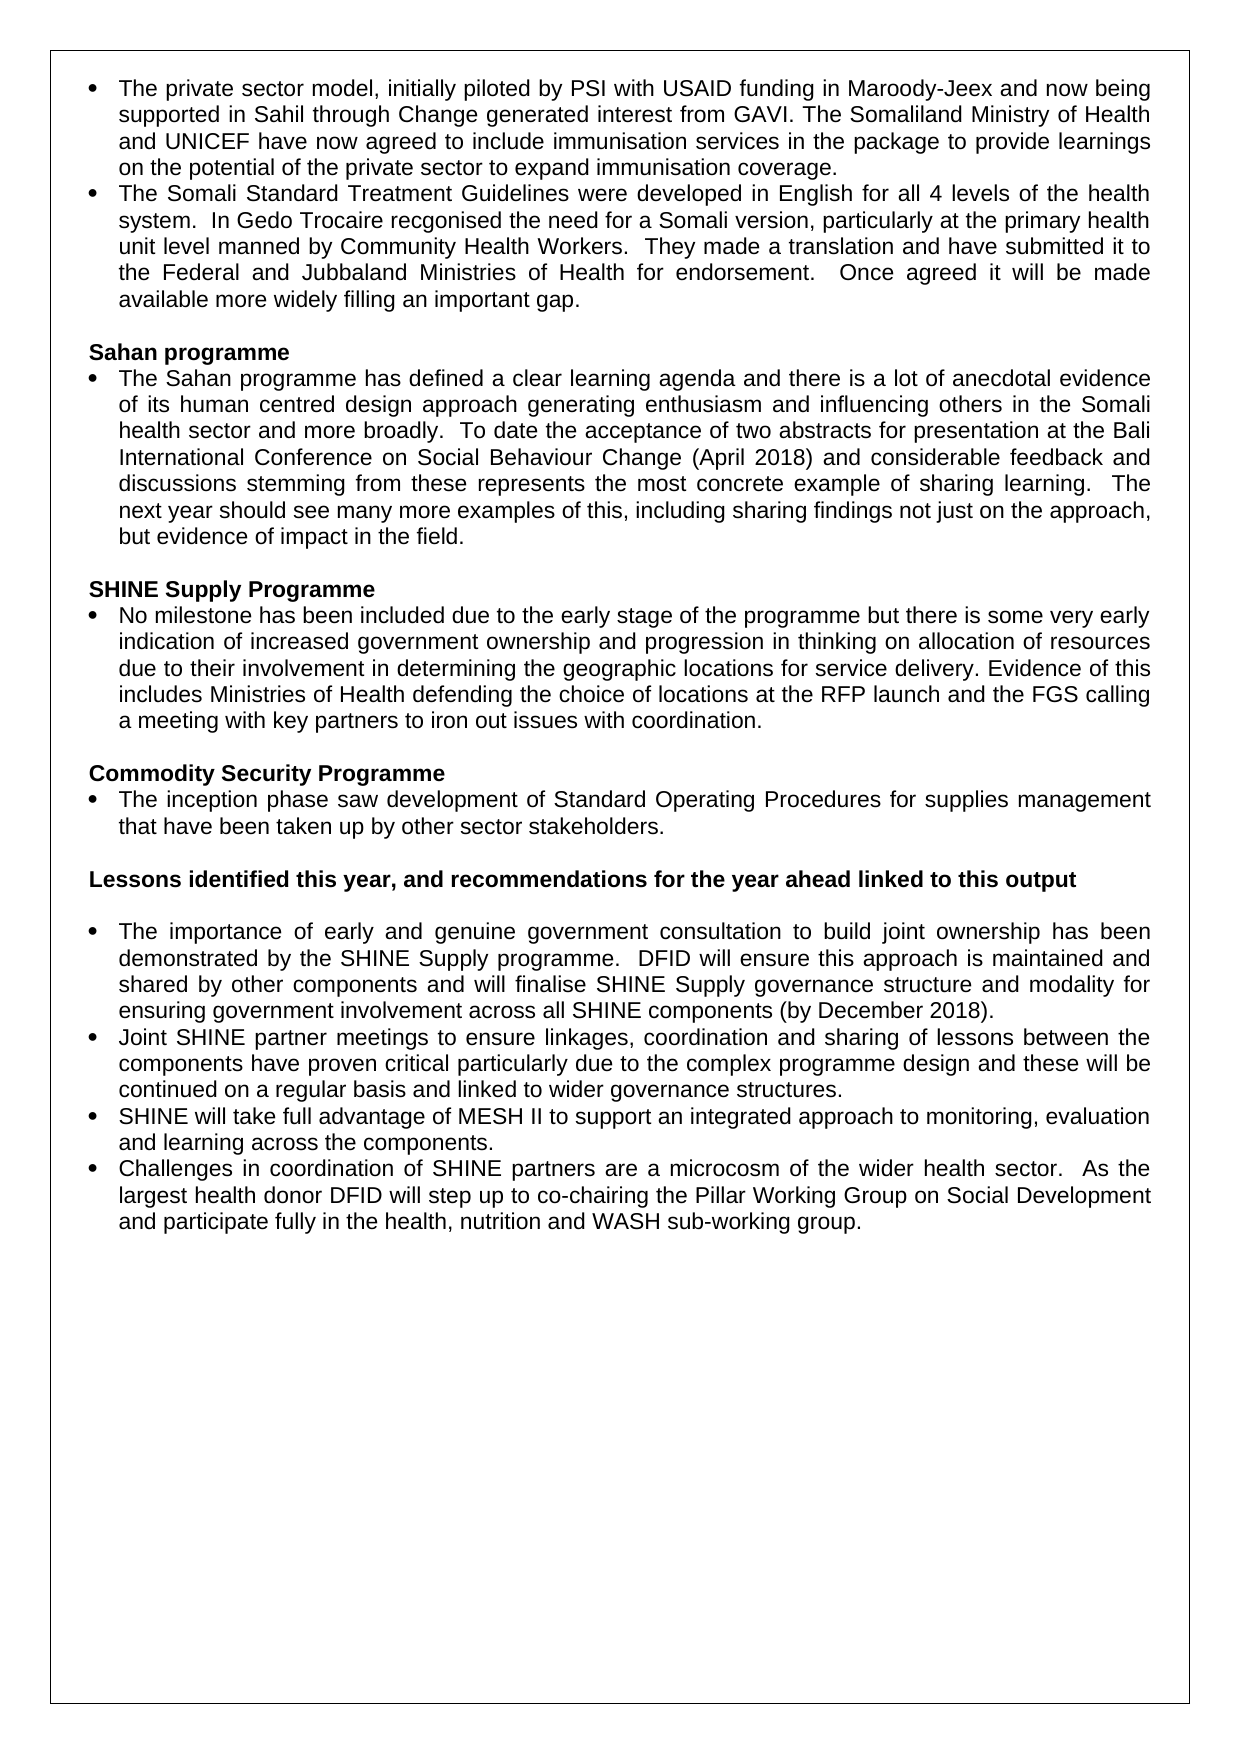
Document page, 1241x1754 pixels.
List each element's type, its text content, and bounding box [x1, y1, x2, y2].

list The inception phase saw development of Standard Operating Procedures for supplies management that have been taken up by other sector stakeholders. [89, 786, 1152, 839]
list The Somali Standard Treatment Guidelines were developed in English for all 4 levels of the health system. In Gedo Trocaire recgonised the need for a Somali version, particularly at the primary health unit level manned by Community Health Workers. They made a translation and have submitted it to the Federal and Jubbaland Ministries of Health for endorsement. Once agreed it will be made available more widely filling an important gap. [89, 180, 1152, 312]
list No milestone has been included due to the early stage of the programme but there is some very early indication of increased government ownership and progression in thinking on allocation of resources due to their involvement in determining the geographic locations for service delivery. Evidence of this includes Ministries of Health defending the choice of locations at the RFP launch and the FGS calling a meeting with key partners to iron out issues with coordination. [89, 602, 1152, 734]
list Joint SHINE partner meetings to ensure linkages, coordination and sharing of lessons between the components have proven critical particularly due to the complex programme design and these will be continued on a regular basis and linked to wider governance structures. [89, 1024, 1152, 1103]
text SHINE Supply Programme [89, 576, 1152, 602]
text Sahan programme [89, 338, 1152, 365]
text Lessons identified this year, and recommendations for the year ahead linked to this output [89, 866, 1152, 892]
list The Sahan programme has defined a clear learning agenda and there is a lot of anecdotal evidence of its human centred design approach generating enthusiasm and influencing others in the Somali health sector and more broadly. To date the acceptance of two abstracts for presentation at the Bali International Conference on Social Behaviour Change (April 2018) and considerable feedback and discussions stemming from these represents the most concrete example of sharing learning. The next year should see many more examples of this, including sharing findings not just on the approach, but evidence of impact in the field. [89, 365, 1152, 549]
list The private sector model, initially piloted by PSI with USAID funding in Maroody-Jeex and now being supported in Sahil through Change generated interest from GAVI. The Somaliland Ministry of Health and UNICEF have now agreed to include immunisation services in the package to provide learnings on the potential of the private sector to expand immunisation coverage. [89, 75, 1152, 180]
list SHINE will take full advantage of MESH II to support an integrated approach to monitoring, evaluation and learning across the components. [89, 1103, 1152, 1155]
text Commodity Security Programme [89, 760, 1152, 786]
list Challenges in coordination of SHINE partners are a microcosm of the wider health sector. As the largest health donor DFID will step up to co-chairing the Pillar Working Group on Social Development and participate fully in the health, nutrition and WASH sub-working group. [89, 1155, 1152, 1234]
list The importance of early and genuine government consultation to build joint ownership has been demonstrated by the SHINE Supply programme. DFID will ensure this approach is maintained and shared by other components and will finalise SHINE Supply governance structure and modality for ensuring government involvement across all SHINE components (by December 2018). [89, 918, 1152, 1024]
